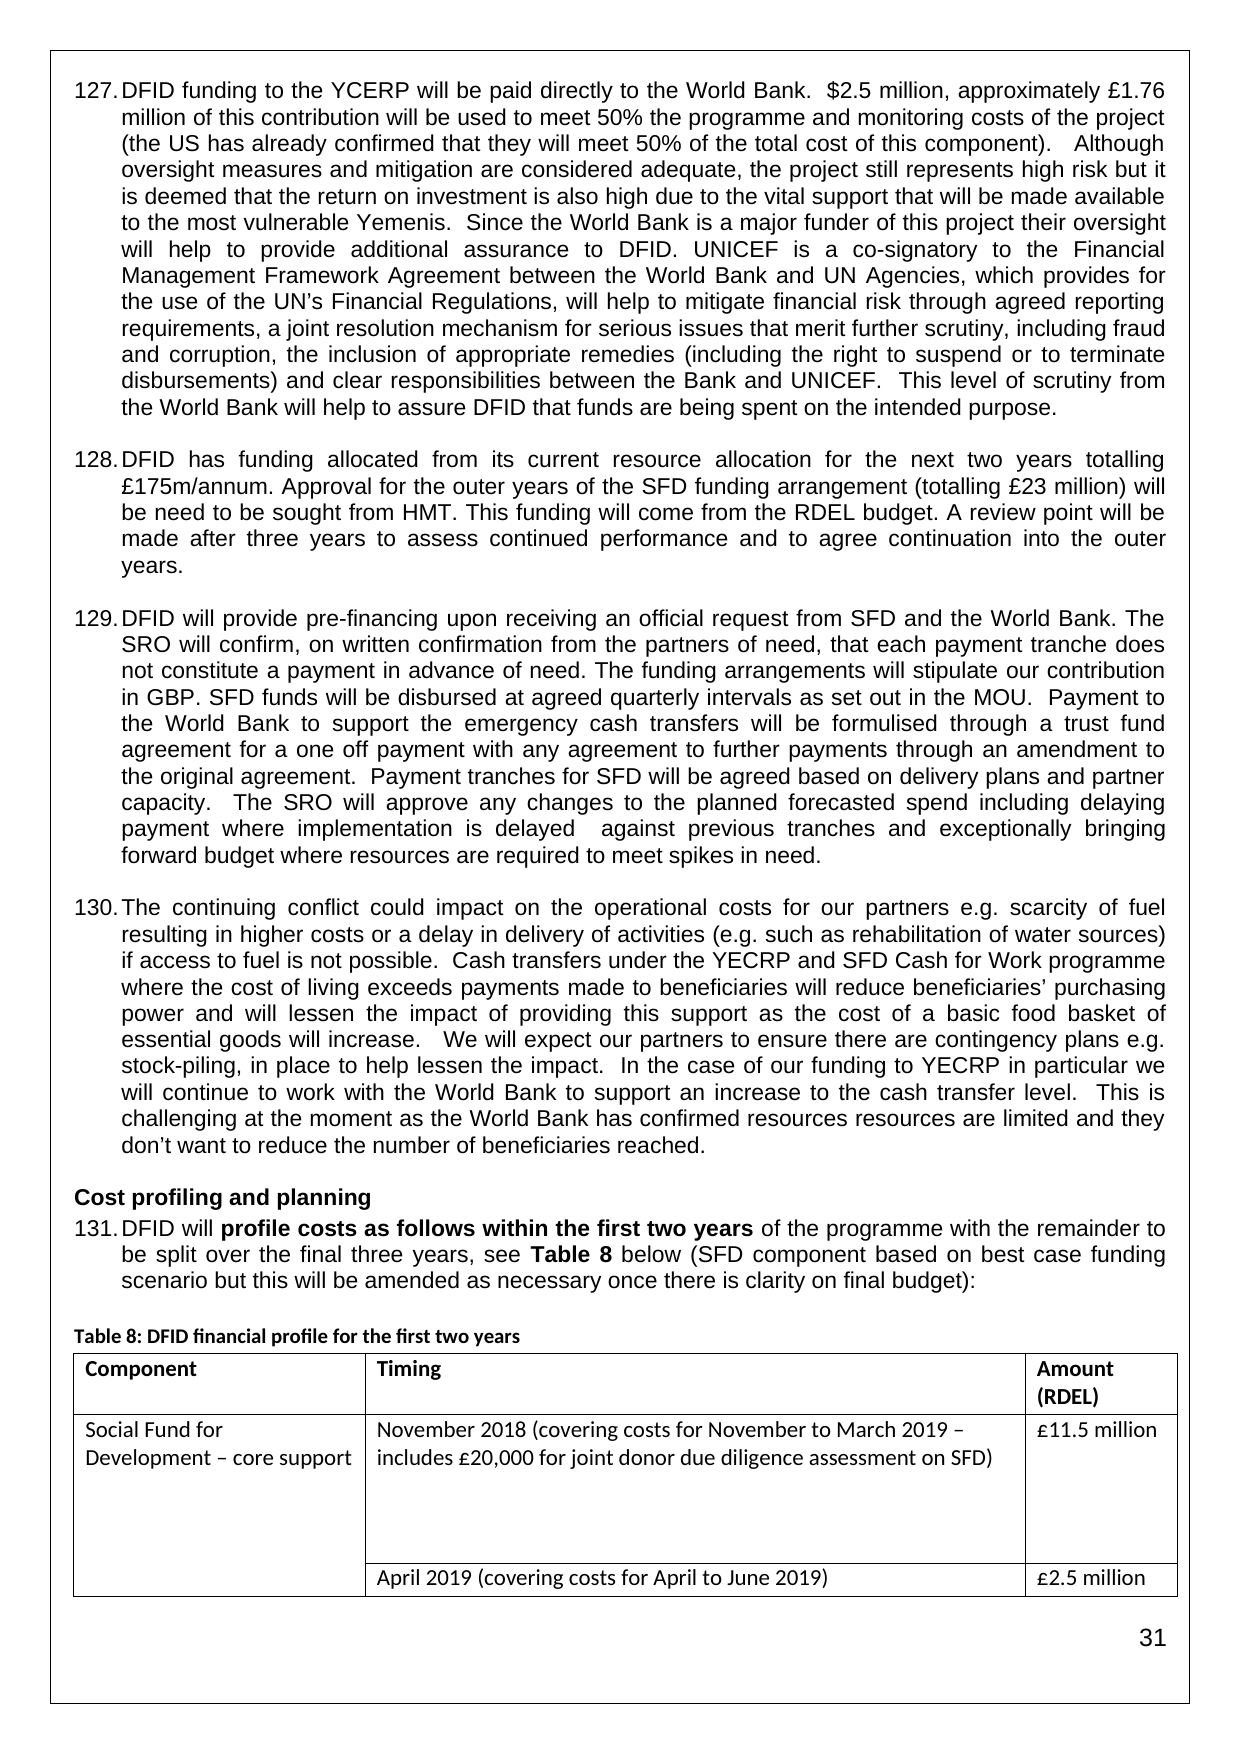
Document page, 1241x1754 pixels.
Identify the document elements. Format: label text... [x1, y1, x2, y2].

table_cell £2.5 million [1026, 1564, 1177, 1596]
table_header Component [74, 1354, 365, 1414]
list DFID has funding allocated from its current resource allocation for the next two years totalling £175m/annum. Approval for the outer years of the SFD funding arrangement (totalling £23 million) will be need to be sought from HMT. This funding will come from the RDEL budget. A review point will be made after three years to assess continued performance and to agree continuation into the outer years. [74, 446, 1167, 578]
table_cell April 2019 (covering costs for April to June 2019) [366, 1564, 1025, 1596]
list DFID funding to the YCERP will be paid directly to the World Bank. $2.5 million, approximately £1.76 million of this contribution will be used to meet 50% the programme and monitoring costs of the project (the US has already confirmed that they will meet 50% of the total cost of this component). Although oversight measures and mitigation are considered adequate, the project still represents high risk but it is deemed that the return on investment is also high due to the vital support that will be made available to the most vulnerable Yemenis. Since the World Bank is a major funder of this project their oversight will help to provide additional assurance to DFID. UNICEF is a co-signatory to the Financial Management Framework Agreement between the World Bank and UN Agencies, which provides for the use of the UN’s Financial Regulations, will help to mitigate financial risk through agreed reporting requirements, a joint resolution mechanism for serious issues that merit further scrutiny, including fraud and corruption, the inclusion of appropriate remedies (including the right to suspend or to terminate disbursements) and clear responsibilities between the Bank and UNICEF. This level of scrutiny from the World Bank will help to assure DFID that funds are being spent on the intended purpose. [74, 77, 1167, 420]
table_cell Social Fund for Development – core support [74, 1415, 365, 1596]
list DFID will provide pre-financing upon receiving an official request from SFD and the World Bank. The SRO will confirm, on written confirmation from the partners of need, that each payment tranche does not constitute a payment in advance of need. The funding arrangements will stipulate our contribution in GBP. SFD funds will be disbursed at agreed quarterly intervals as set out in the MOU. Payment to the World Bank to support the emergency cash transfers will be formulised through a trust fund agreement for a one off payment with any agreement to further payments through an amendment to the original agreement. Payment tranches for SFD will be agreed based on delivery plans and partner capacity. The SRO will approve any changes to the planned forecasted spend including delaying payment where implementation is delayed against previous tranches and exceptionally bringing forward budget where resources are required to meet spikes in need. [74, 604, 1167, 868]
table_cell £11.5 million [1026, 1415, 1177, 1562]
text Cost profiling and planning [74, 1184, 1167, 1211]
list The continuing conflict could impact on the operational costs for our partners e.g. scarcity of fuel resulting in higher costs or a delay in delivery of activities (e.g. such as rehabilitation of water sources) if access to fuel is not possible. Cash transfers under the YECRP and SFD Cash for Work programme where the cost of living exceeds payments made to beneficiaries will reduce beneficiaries’ purchasing power and will lessen the impact of providing this support as the cost of a basic food basket of essential goods will increase. We will expect our partners to ensure there are contingency plans e.g. stock-piling, in place to help lessen the impact. In the case of our funding to YECRP in particular we will continue to work with the World Bank to support an increase to the cash transfer level. This is challenging at the moment as the World Bank has confirmed resources resources are limited and they don’t want to reduce the number of beneficiaries reached. [74, 894, 1167, 1158]
table_header Timing [366, 1354, 1025, 1414]
table_header Amount (RDEL) [1026, 1354, 1177, 1414]
table_cell November 2018 (covering costs for November to March 2019 – includes £20,000 for joint donor due diligence assessment on SFD) [366, 1415, 1025, 1562]
text Table 8: DFID financial profile for the first two years [74, 1323, 1167, 1349]
list DFID will profile costs as follows within the first two years of the programme with the remainder to be split over the final three years, see Table 8 below (SFD component based on best case funding scenario but this will be amended as necessary once there is clarity on final budget): [74, 1215, 1167, 1294]
